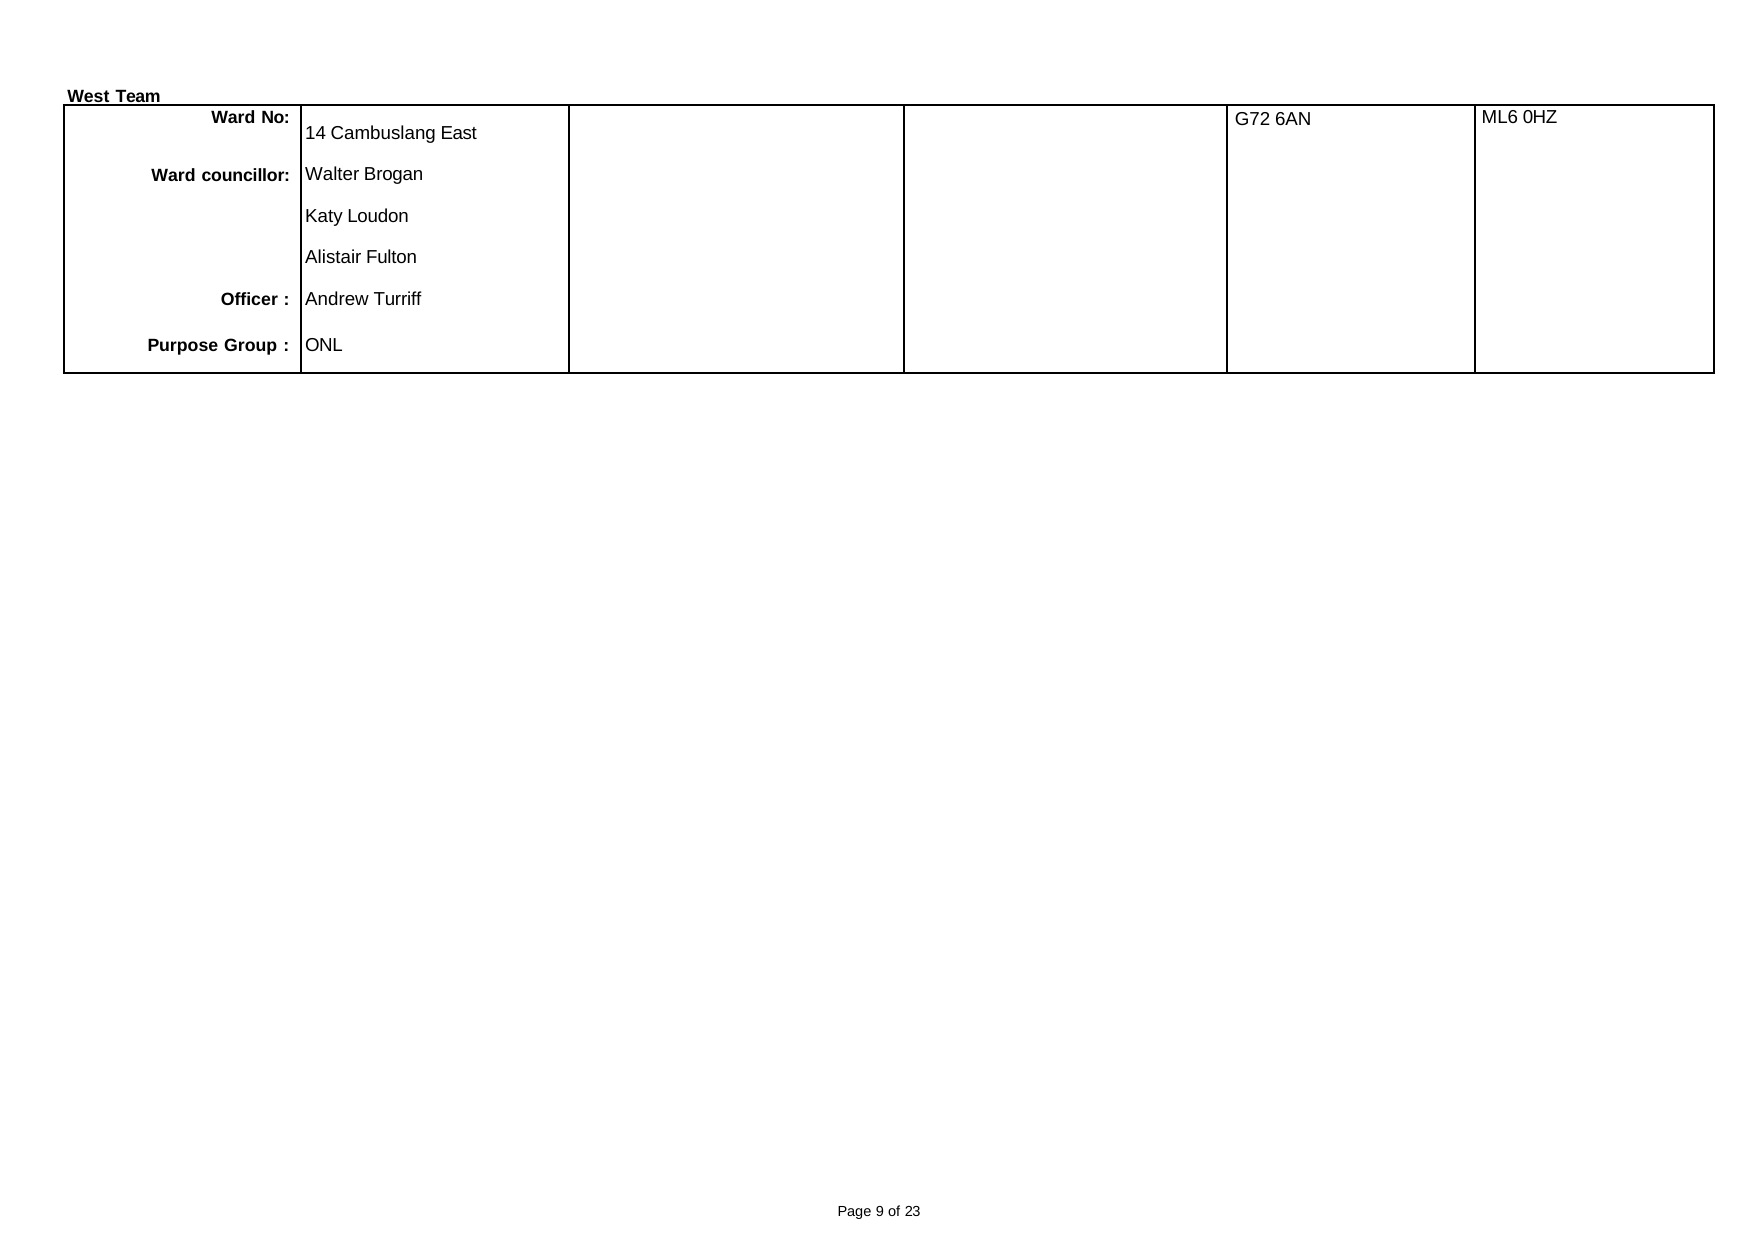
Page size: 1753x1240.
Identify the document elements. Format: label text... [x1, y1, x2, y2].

table_cell Ward councillor: [65, 161, 300, 201]
table_cell [1228, 161, 1474, 201]
table_cell Ward No: [65, 106, 300, 161]
table_cell Katy Loudon [302, 201, 568, 243]
table_cell [905, 106, 1226, 161]
table_cell [905, 326, 1226, 372]
table_cell [1228, 201, 1474, 243]
table_cell [905, 161, 1226, 201]
table_cell ML6 0HZ [1476, 106, 1713, 161]
table_cell G72 6AN [1228, 106, 1474, 161]
table_cell [570, 201, 903, 243]
table_cell Alistair Fulton [302, 243, 568, 284]
table_cell [65, 201, 300, 243]
table_cell [1228, 243, 1474, 284]
table_cell [1476, 326, 1713, 372]
table_cell ONL [302, 326, 568, 372]
table_cell [570, 243, 903, 284]
table_cell [1476, 243, 1713, 284]
table_cell Walter Brogan [302, 161, 568, 201]
table_cell [1228, 284, 1474, 326]
table_cell [905, 201, 1226, 243]
table_cell [905, 243, 1226, 284]
table_cell Purpose Group : [65, 326, 300, 372]
table_cell [570, 106, 903, 161]
table_cell [905, 284, 1226, 326]
table_cell 14 Cambuslang East [302, 106, 568, 161]
table_cell Andrew Turriff [302, 284, 568, 326]
table_cell [1476, 161, 1713, 201]
table_cell [1476, 201, 1713, 243]
table_cell [570, 326, 903, 372]
table_cell [1228, 326, 1474, 372]
table_cell [570, 284, 903, 326]
table_cell [65, 243, 300, 284]
table_cell [1476, 284, 1713, 326]
table_cell Officer : [65, 284, 300, 326]
table_cell [570, 161, 903, 201]
